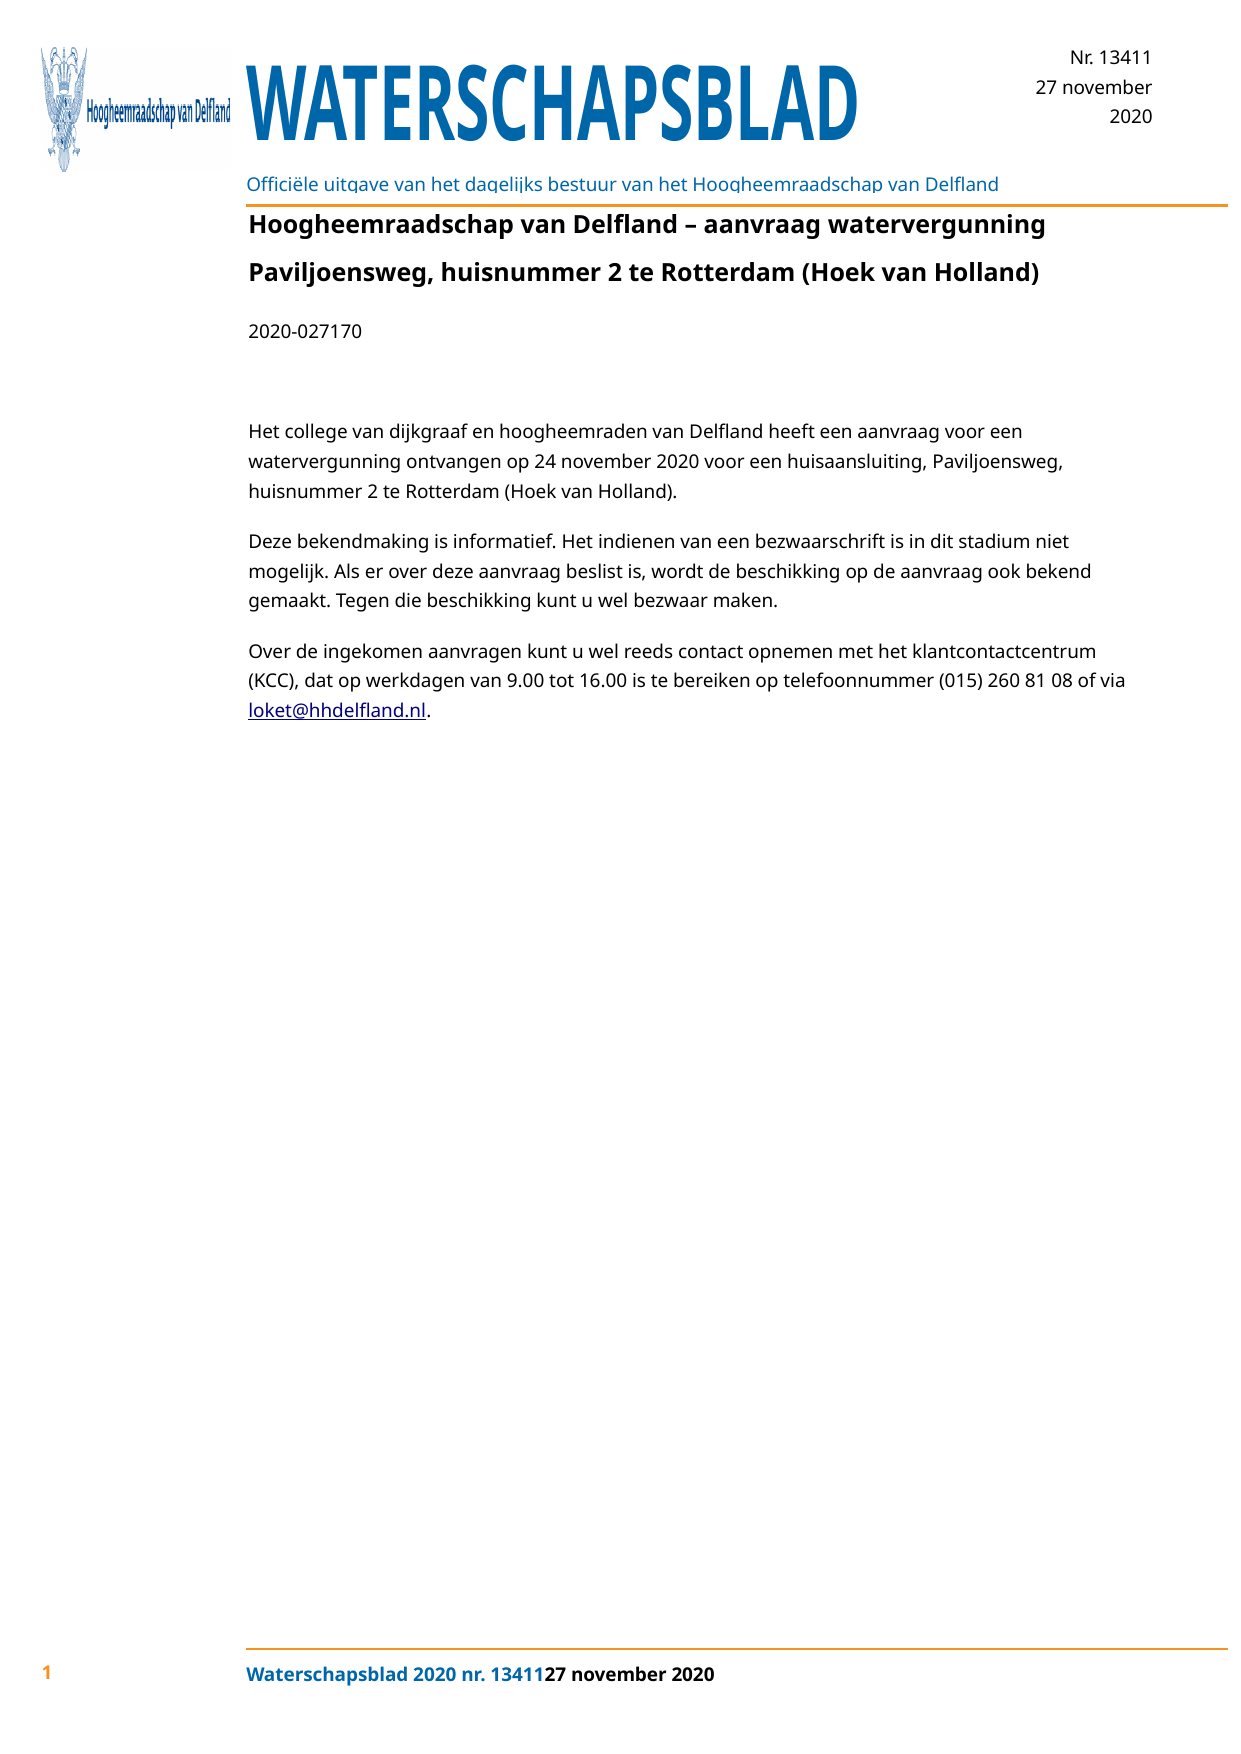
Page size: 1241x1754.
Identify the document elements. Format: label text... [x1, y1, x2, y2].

text 2020-027170 [248, 318, 1152, 344]
text Hoogheemraadschap van Delfland – aanvraag watervergunning Paviljoensweg, huisnummer 2 te Rotterdam (Hoek van Holland) [248, 207, 1152, 288]
text Over de ingekomen aanvragen kunt u wel reeds contact opnemen met het klantcontactcentrum (KCC), dat op werkdagen van 9.00 tot 16.00 is te bereiken op telefoonnummer (015) 260 81 08 of via loket@hhdelfland.nl. [248, 638, 1152, 723]
text Het college van dijkgraaf en hoogheemraden van Delfland heeft een aanvraag voor een watervergunning ontvangen op 24 november 2020 voor een huisaansluiting, Paviljoensweg, huisnummer 2 te Rotterdam (Hoek van Holland). [248, 419, 1152, 504]
text Deze bekendmaking is informatief. Het indienen van een bezwaarschrift is in dit stadium niet mogelijk. Als er over deze aanvraag beslist is, wordt de beschikking op de aanvraag ook bekend gemaakt. Tegen die beschikking kunt u wel bezwaar maken. [248, 528, 1152, 613]
picture [41, 47, 231, 172]
